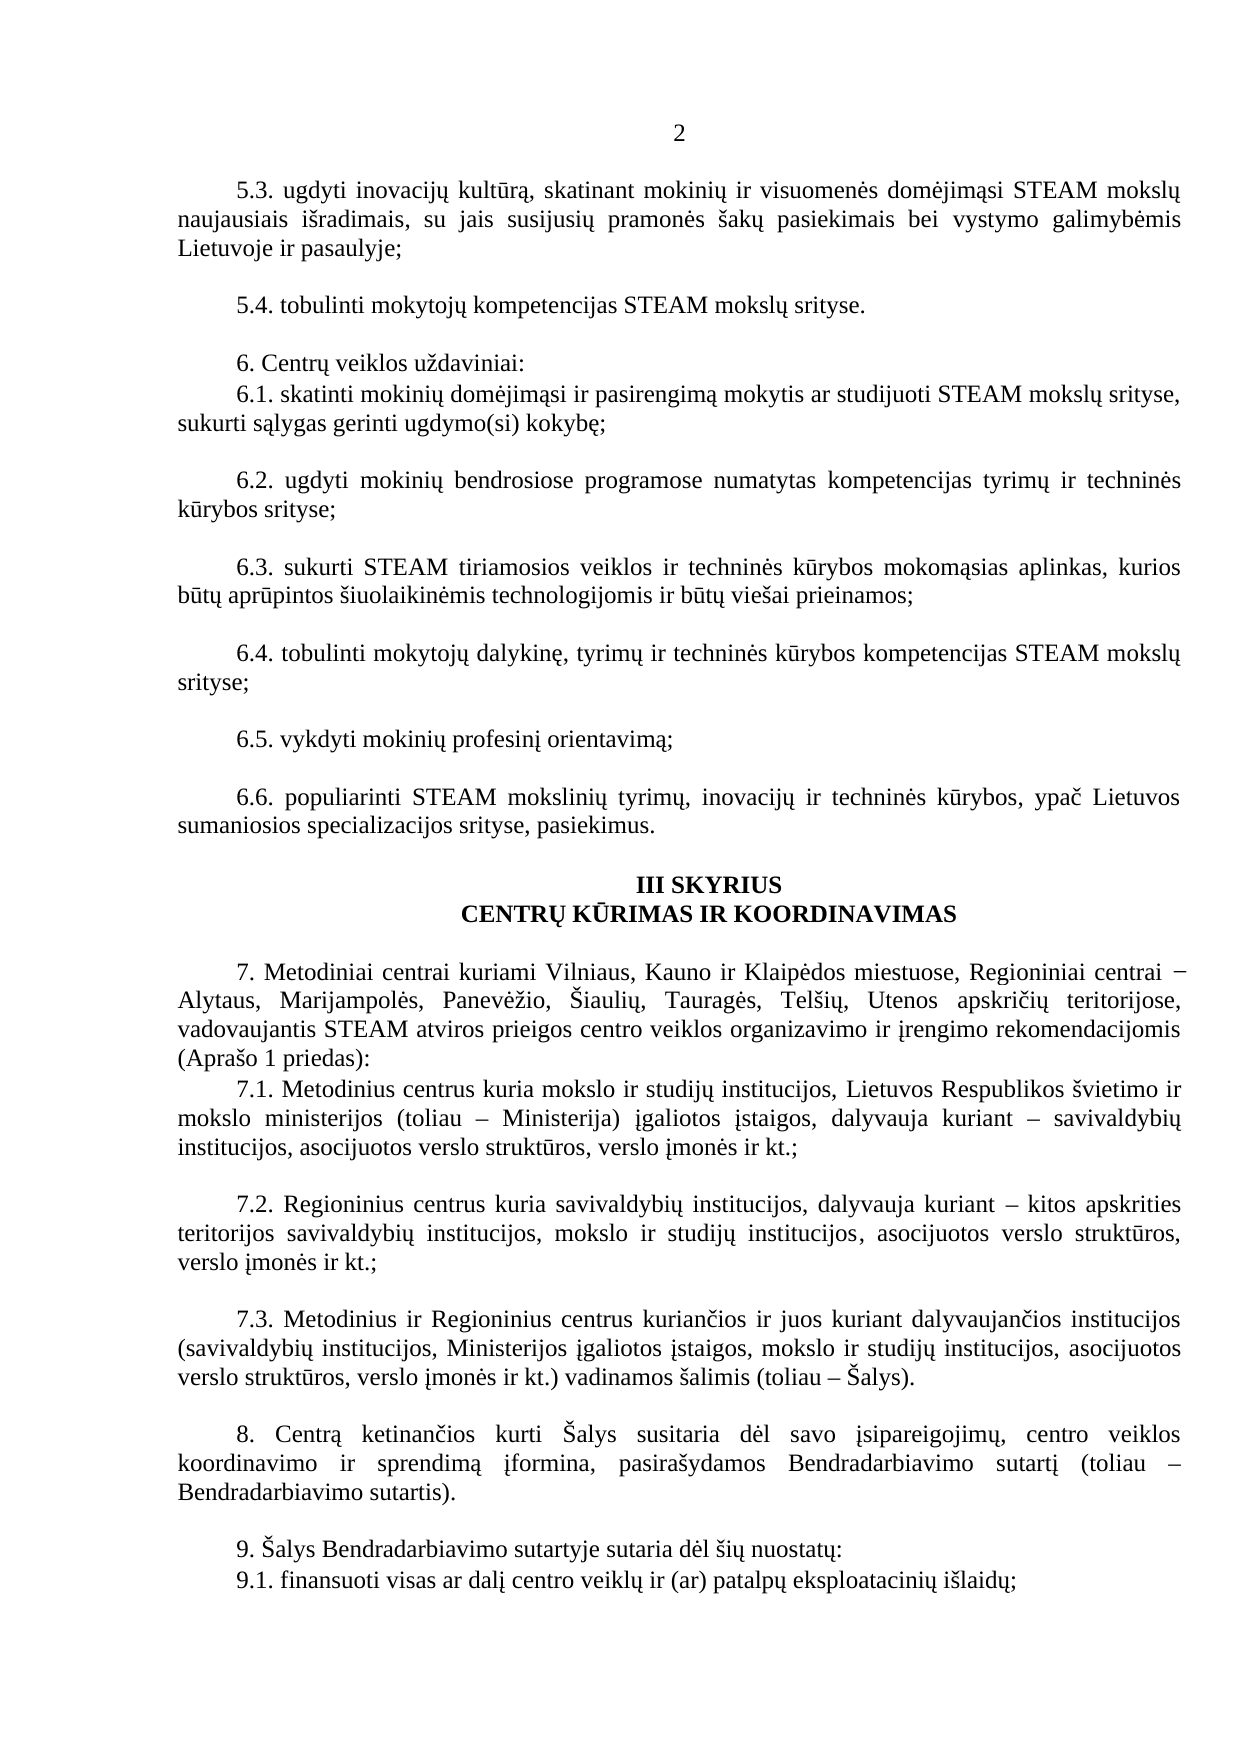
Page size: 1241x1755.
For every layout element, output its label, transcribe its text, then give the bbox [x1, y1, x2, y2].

text Centrų KŪRIMAS ir koordinavimas [177, 899, 1181, 928]
text 7.1. Metodinius centrus kuria mokslo ir studijų institucijos, Lietuvos Respublikos švietimo ir mokslo ministerijos (toliau – Ministerija) įgaliotos įstaigos, dalyvauja kuriant – savivaldybių institucijos, asocijuotos verslo struktūros, verslo įmonės ir kt.; [177, 1074, 1181, 1160]
text 6. Centrų veiklos uždaviniai: [177, 348, 1181, 377]
text 7.3. Metodinius ir Regioninius centrus kuriančios ir juos kuriant dalyvaujančios institucijos (savivaldybių institucijos, Ministerijos įgaliotos įstaigos, mokslo ir studijų institucijos, asocijuotos verslo struktūros, verslo įmonės ir kt.) vadinamos šalimis (toliau – Šalys). [177, 1304, 1181, 1390]
text 8. Centrą ketinančios kurti Šalys susitaria dėl savo įsipareigojimų, centro veiklos koordinavimo ir sprendimą įformina, pasirašydamos Bendradarbiavimo sutartį (toliau – Bendradarbiavimo sutartis). [177, 1419, 1181, 1505]
text 6.4. tobulinti mokytojų dalykinę, tyrimų ir techninės kūrybos kompetencijas STEAM mokslų srityse; [177, 638, 1181, 696]
text 6.1. skatinti mokinių domėjimąsi ir pasirengimą mokytis ar studijuoti STEAM mokslų srityse, sukurti sąlygas gerinti ugdymo(si) kokybę; [177, 379, 1181, 437]
text 7.2. Regioninius centrus kuria savivaldybių institucijos, dalyvauja kuriant – kitos apskrities teritorijos savivaldybių institucijos, mokslo ir studijų institucijos, asocijuotos verslo struktūros, verslo įmonės ir kt.; [177, 1189, 1181, 1275]
text 6.5. vykdyti mokinių profesinį orientavimą; [177, 724, 1181, 753]
text 9. Šalys Bendradarbiavimo sutartyje sutaria dėl šių nuostatų: [177, 1534, 1181, 1563]
text III SKYRIUS [177, 870, 1181, 899]
text 6.6. populiarinti STEAM mokslinių tyrimų, inovacijų ir techninės kūrybos, ypač Lietuvos sumaniosios specializacijos srityse, pasiekimus. [177, 782, 1181, 839]
text 5.3. ugdyti inovacijų kultūrą, skatinant mokinių ir visuomenės domėjimąsi STEAM mokslų naujausiais išradimais, su jais susijusių pramonės šakų pasiekimais bei vystymo galimybėmis Lietuvoje ir pasaulyje; [177, 176, 1181, 262]
text 6.2. ugdyti mokinių bendrosiose programose numatytas kompetencijas tyrimų ir techninės kūrybos srityse; [177, 466, 1181, 523]
text 9.1. finansuoti visas ar dalį centro veiklų ir (ar) patalpų eksploatacinių išlaidų; [177, 1565, 1181, 1594]
text 7. Metodiniai centrai kuriami Vilniaus, Kauno ir Klaipėdos miestuose, Regioniniai centrai ̶ Alytaus, Marijampolės, Panevėžio, Šiaulių, Tauragės, Telšių, Utenos apskričių teritorijose, vadovaujantis STEAM atviros prieigos centro veiklos organizavimo ir įrengimo rekomendacijomis (Aprašo 1 priedas): [177, 957, 1181, 1072]
text 6.3. sukurti STEAM tiriamosios veiklos ir techninės kūrybos mokomąsias aplinkas, kurios būtų aprūpintos šiuolaikinėmis technologijomis ir būtų viešai prieinamos; [177, 552, 1181, 609]
text 5.4. tobulinti mokytojų kompetencijas STEAM mokslų srityse. [177, 291, 1181, 319]
